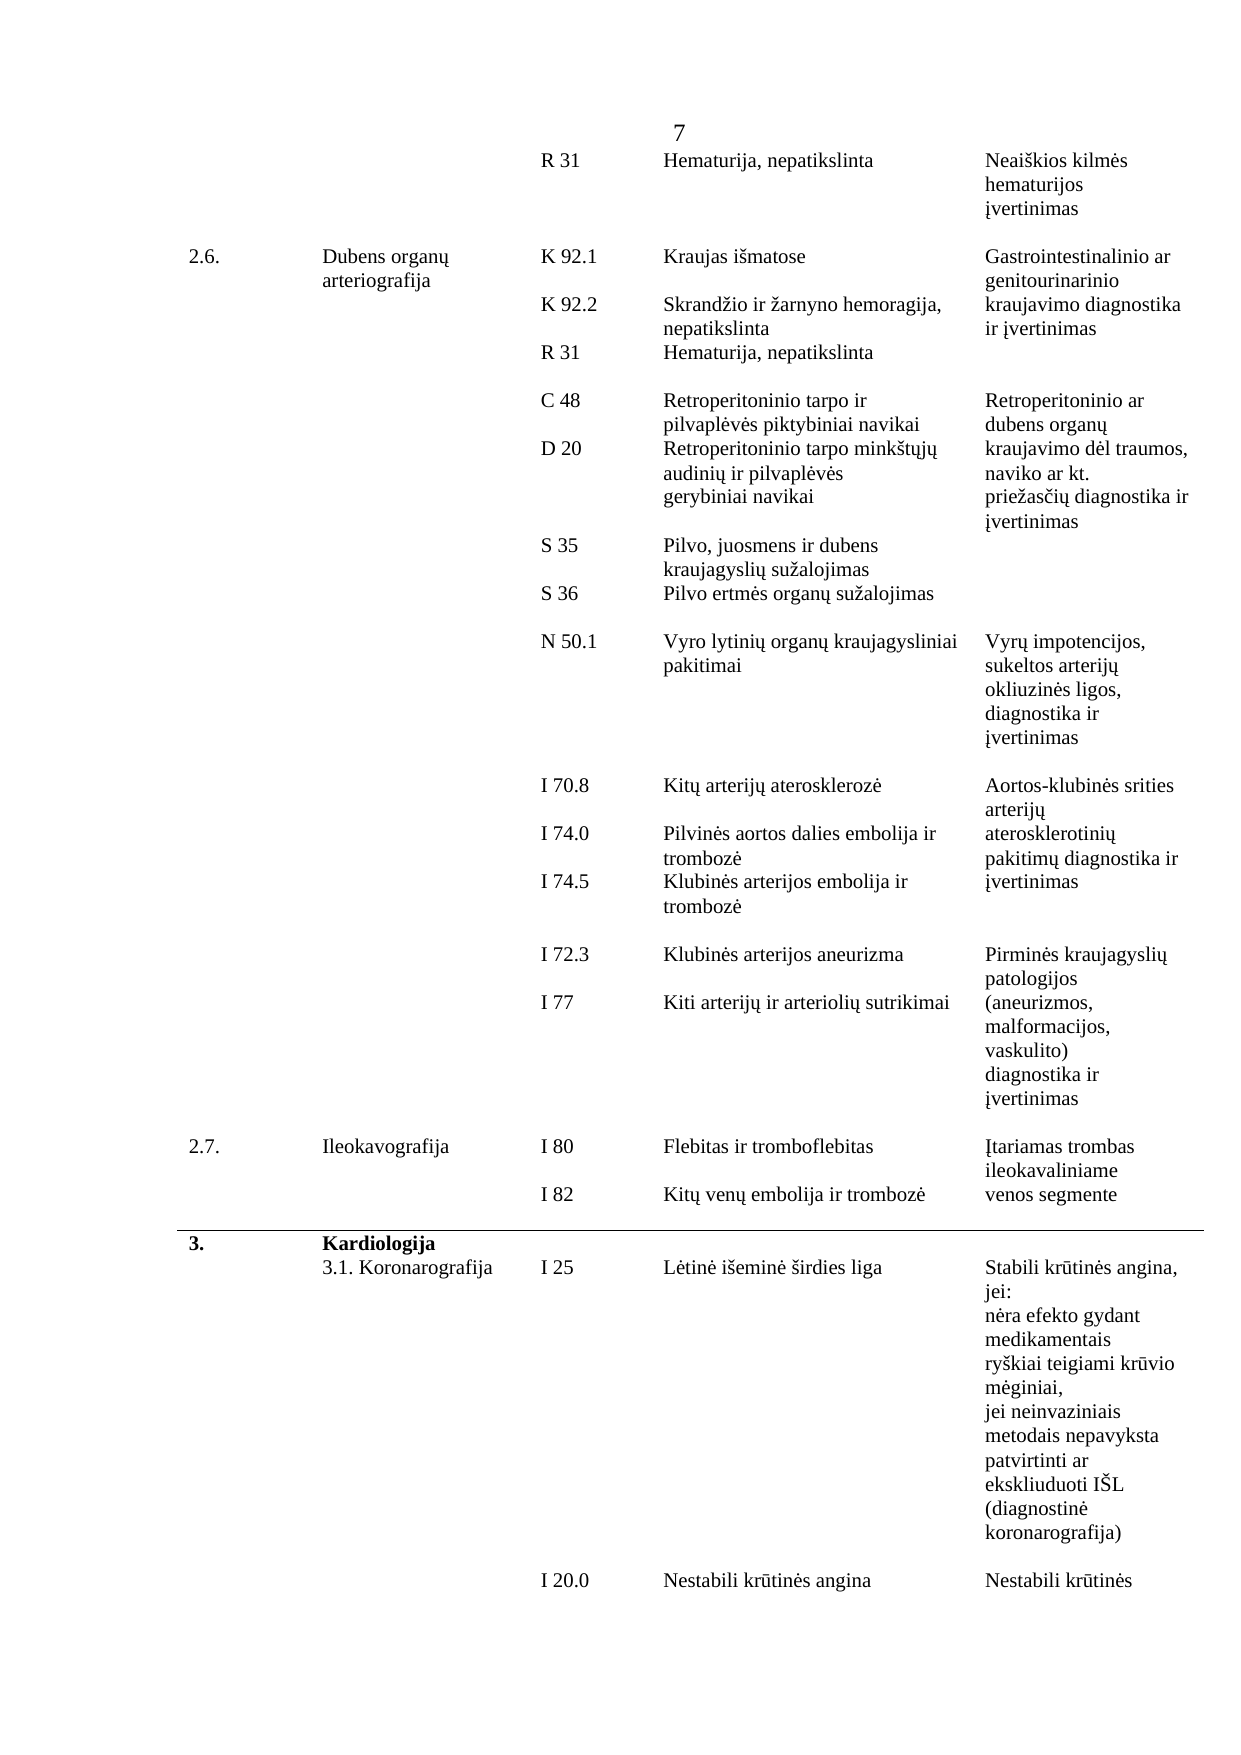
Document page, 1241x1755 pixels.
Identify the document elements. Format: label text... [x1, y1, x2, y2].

table_cell [177, 1182, 311, 1206]
table_cell I 20.0 [529, 1568, 652, 1592]
table_cell [652, 1303, 974, 1351]
table_cell [652, 1231, 974, 1255]
table_cell [652, 1351, 974, 1399]
table_cell [311, 1568, 529, 1592]
table_cell [529, 1544, 652, 1568]
table_cell [311, 340, 529, 364]
table_cell nėra efekto gydant medikamentais [974, 1303, 1204, 1351]
table_cell I 74.0 [529, 821, 652, 869]
table_cell [311, 629, 529, 677]
table_cell aterosklerotinių pakitimų diagnostika ir [974, 821, 1204, 869]
table_cell Kiti arterijų ir arteriolių sutrikimai [652, 990, 974, 1062]
table_cell I 25 [529, 1255, 652, 1303]
table_cell D 20 [529, 436, 652, 484]
table_cell S 35 [529, 533, 652, 581]
table_cell [177, 388, 311, 436]
table_cell diagnostika ir įvertinimas [974, 1062, 1204, 1110]
table_cell Kitų venų embolija ir trombozė [652, 1182, 974, 1206]
table_cell [177, 1399, 311, 1447]
table_cell Skrandžio ir žarnyno hemoragija, nepatikslinta [652, 292, 974, 340]
table_cell Hematurija, nepatikslinta [652, 148, 974, 196]
table_cell I 77 [529, 990, 652, 1062]
table_cell [974, 1110, 1204, 1134]
table_cell Klubinės arterijos aneurizma [652, 942, 974, 990]
table_cell [177, 821, 311, 869]
table_cell [652, 196, 974, 220]
table_cell 3. [177, 1231, 311, 1255]
table_cell Klubinės arterijos embolija ir trombozė [652, 870, 974, 918]
table_cell [311, 1062, 529, 1110]
table_cell Retroperitoninio tarpo ir pilvaplėvės piktybiniai navikai [652, 388, 974, 436]
table_cell N 50.1 [529, 629, 652, 677]
table_cell [652, 1448, 974, 1496]
table_cell [311, 1182, 529, 1206]
table_cell [177, 773, 311, 821]
table_cell [652, 1496, 974, 1544]
table_cell [311, 990, 529, 1062]
table_cell kraujavimo dėl traumos, naviko ar kt. [974, 436, 1204, 484]
table_cell [177, 725, 311, 749]
table_cell [652, 1399, 974, 1447]
table_cell Kitų arterijų aterosklerozė [652, 773, 974, 821]
table_cell I 70.8 [529, 773, 652, 821]
table_cell [529, 1351, 652, 1399]
table_cell [974, 220, 1204, 244]
table_cell [652, 1206, 974, 1230]
table_cell [529, 918, 652, 942]
table_cell [311, 870, 529, 918]
table_cell Neaiškios kilmės hematurijos [974, 148, 1204, 196]
table_cell [177, 1448, 311, 1496]
table_cell [177, 605, 311, 629]
table_cell [974, 605, 1204, 629]
table_cell įvertinimas [974, 196, 1204, 220]
table_cell [311, 749, 529, 773]
table_cell [529, 220, 652, 244]
table_cell kraujavimo diagnostika ir įvertinimas [974, 292, 1204, 340]
table_cell Pirminės kraujagyslių patologijos [974, 942, 1204, 990]
table_cell C 48 [529, 388, 652, 436]
table_cell I 74.5 [529, 870, 652, 918]
table_cell [974, 918, 1204, 942]
table_cell [177, 1496, 311, 1544]
table_cell [177, 918, 311, 942]
table_cell 3.1. Koronarografija [311, 1255, 529, 1303]
table_cell [311, 220, 529, 244]
table_cell [177, 1110, 311, 1134]
table_cell Nestabili krūtinės angina [652, 1568, 974, 1592]
table_cell (diagnostinė koronarografija) [974, 1496, 1204, 1544]
table_cell R 31 [529, 148, 652, 196]
table_cell Flebitas ir tromboflebitas [652, 1134, 974, 1182]
table_cell gerybiniai navikai [652, 485, 974, 533]
table_cell [177, 1303, 311, 1351]
table_cell [311, 773, 529, 821]
table_cell Vyrų impotencijos, sukeltos arterijų [974, 629, 1204, 677]
table_cell [529, 1110, 652, 1134]
table_cell venos segmente [974, 1182, 1204, 1206]
table_cell [177, 942, 311, 990]
table_cell [529, 1496, 652, 1544]
table_cell [974, 1231, 1204, 1255]
table_cell [177, 677, 311, 725]
table_cell [974, 1544, 1204, 1568]
table_cell [177, 340, 311, 364]
table_cell [652, 1110, 974, 1134]
table_cell [652, 677, 974, 725]
table_cell [974, 581, 1204, 605]
table_cell [177, 749, 311, 773]
table_cell [974, 749, 1204, 773]
table_cell K 92.2 [529, 292, 652, 340]
table_cell S 36 [529, 581, 652, 605]
table_cell [529, 1448, 652, 1496]
table_cell priežasčių diagnostika ir įvertinimas [974, 485, 1204, 533]
table_cell [311, 1206, 529, 1230]
table_cell [652, 1062, 974, 1110]
table_cell [311, 1303, 529, 1351]
table_cell [652, 605, 974, 629]
table_cell [529, 1231, 652, 1255]
table_cell [177, 1062, 311, 1110]
table_cell [177, 1568, 311, 1592]
table_cell R 31 [529, 340, 652, 364]
table_cell [311, 1110, 529, 1134]
table_cell [311, 942, 529, 990]
table_cell Pilvo ertmės organų sužalojimas [652, 581, 974, 605]
table_cell Vyro lytinių organų kraujagysliniai pakitimai [652, 629, 974, 677]
table_cell [311, 1448, 529, 1496]
table_cell [652, 725, 974, 749]
table_cell [177, 581, 311, 605]
table_cell [529, 1062, 652, 1110]
table_cell patvirtinti ar ekskliuduoti IŠL [974, 1448, 1204, 1496]
table_cell [311, 725, 529, 749]
table_cell Stabili krūtinės angina, jei: [974, 1255, 1204, 1303]
table_cell [177, 533, 311, 581]
table_cell [177, 1351, 311, 1399]
table_cell I 80 [529, 1134, 652, 1182]
table_cell [311, 148, 529, 196]
table_cell 2.6. [177, 244, 311, 292]
table_cell [311, 364, 529, 388]
table_cell [177, 292, 311, 340]
table_cell [652, 749, 974, 773]
table_cell [311, 821, 529, 869]
table_cell [177, 629, 311, 677]
table_cell ryškiai teigiami krūvio mėginiai, [974, 1351, 1204, 1399]
table_cell [974, 533, 1204, 581]
table_cell [311, 581, 529, 605]
table_cell [177, 436, 311, 484]
table_cell [529, 485, 652, 533]
table_cell [529, 1206, 652, 1230]
table_cell [177, 990, 311, 1062]
table_cell [177, 870, 311, 918]
table_cell [311, 677, 529, 725]
table_cell Pilvo, juosmens ir dubens kraujagyslių sužalojimas [652, 533, 974, 581]
table_cell [652, 918, 974, 942]
table_cell 2.7. [177, 1134, 311, 1182]
table_cell Gastrointestinalinio ar genitourinarinio [974, 244, 1204, 292]
table_cell [311, 1399, 529, 1447]
table_cell (aneurizmos, malformacijos, vaskulito) [974, 990, 1204, 1062]
table_cell [311, 1544, 529, 1568]
table_cell [311, 388, 529, 436]
table_cell I 72.3 [529, 942, 652, 990]
table_cell [311, 196, 529, 220]
table_cell Kardiologija [311, 1231, 529, 1255]
table_cell [652, 220, 974, 244]
table_cell [974, 340, 1204, 364]
table_cell Retroperitoninio tarpo minkštųjų audinių ir pilvaplėvės [652, 436, 974, 484]
table_cell [177, 196, 311, 220]
table_cell [529, 677, 652, 725]
table_cell [529, 196, 652, 220]
table_cell [529, 1399, 652, 1447]
table_cell [529, 725, 652, 749]
table_cell Retroperitoninio ar dubens organų [974, 388, 1204, 436]
table_cell Dubens organų arteriografija [311, 244, 529, 340]
table_cell [311, 605, 529, 629]
table_cell įvertinimas [974, 725, 1204, 749]
table_cell K 92.1 [529, 244, 652, 292]
table_cell Įtariamas trombas ileokavaliniame [974, 1134, 1204, 1182]
table_cell [974, 1206, 1204, 1230]
table_cell [529, 749, 652, 773]
table_cell Pilvinės aortos dalies embolija ir trombozė [652, 821, 974, 869]
table_cell jei neinvaziniais metodais nepavyksta [974, 1399, 1204, 1447]
table_cell Kraujas išmatose [652, 244, 974, 292]
table_cell [311, 485, 529, 533]
table_cell [177, 485, 311, 533]
table_cell [311, 436, 529, 484]
table_cell [529, 364, 652, 388]
table_cell [652, 1544, 974, 1568]
table_cell [529, 1303, 652, 1351]
table_cell [974, 364, 1204, 388]
table_cell [177, 1255, 311, 1303]
table_cell [177, 1206, 311, 1230]
table_cell [652, 364, 974, 388]
table_cell Hematurija, nepatikslinta [652, 340, 974, 364]
table_cell Aortos-klubinės srities arterijų [974, 773, 1204, 821]
table_cell I 82 [529, 1182, 652, 1206]
table_cell Ileokavografija [311, 1134, 529, 1182]
table_cell okliuzinės ligos, diagnostika ir [974, 677, 1204, 725]
table_cell [177, 220, 311, 244]
table_cell [529, 605, 652, 629]
table_cell [311, 1351, 529, 1399]
table_cell [177, 1544, 311, 1568]
table_cell [311, 533, 529, 581]
table_cell [177, 364, 311, 388]
table_cell Lėtinė išeminė širdies liga [652, 1255, 974, 1303]
table_cell Nestabili krūtinės [974, 1568, 1204, 1592]
table_cell [311, 1496, 529, 1544]
table_cell įvertinimas [974, 870, 1204, 918]
table_cell [177, 148, 311, 196]
table_cell [311, 918, 529, 942]
